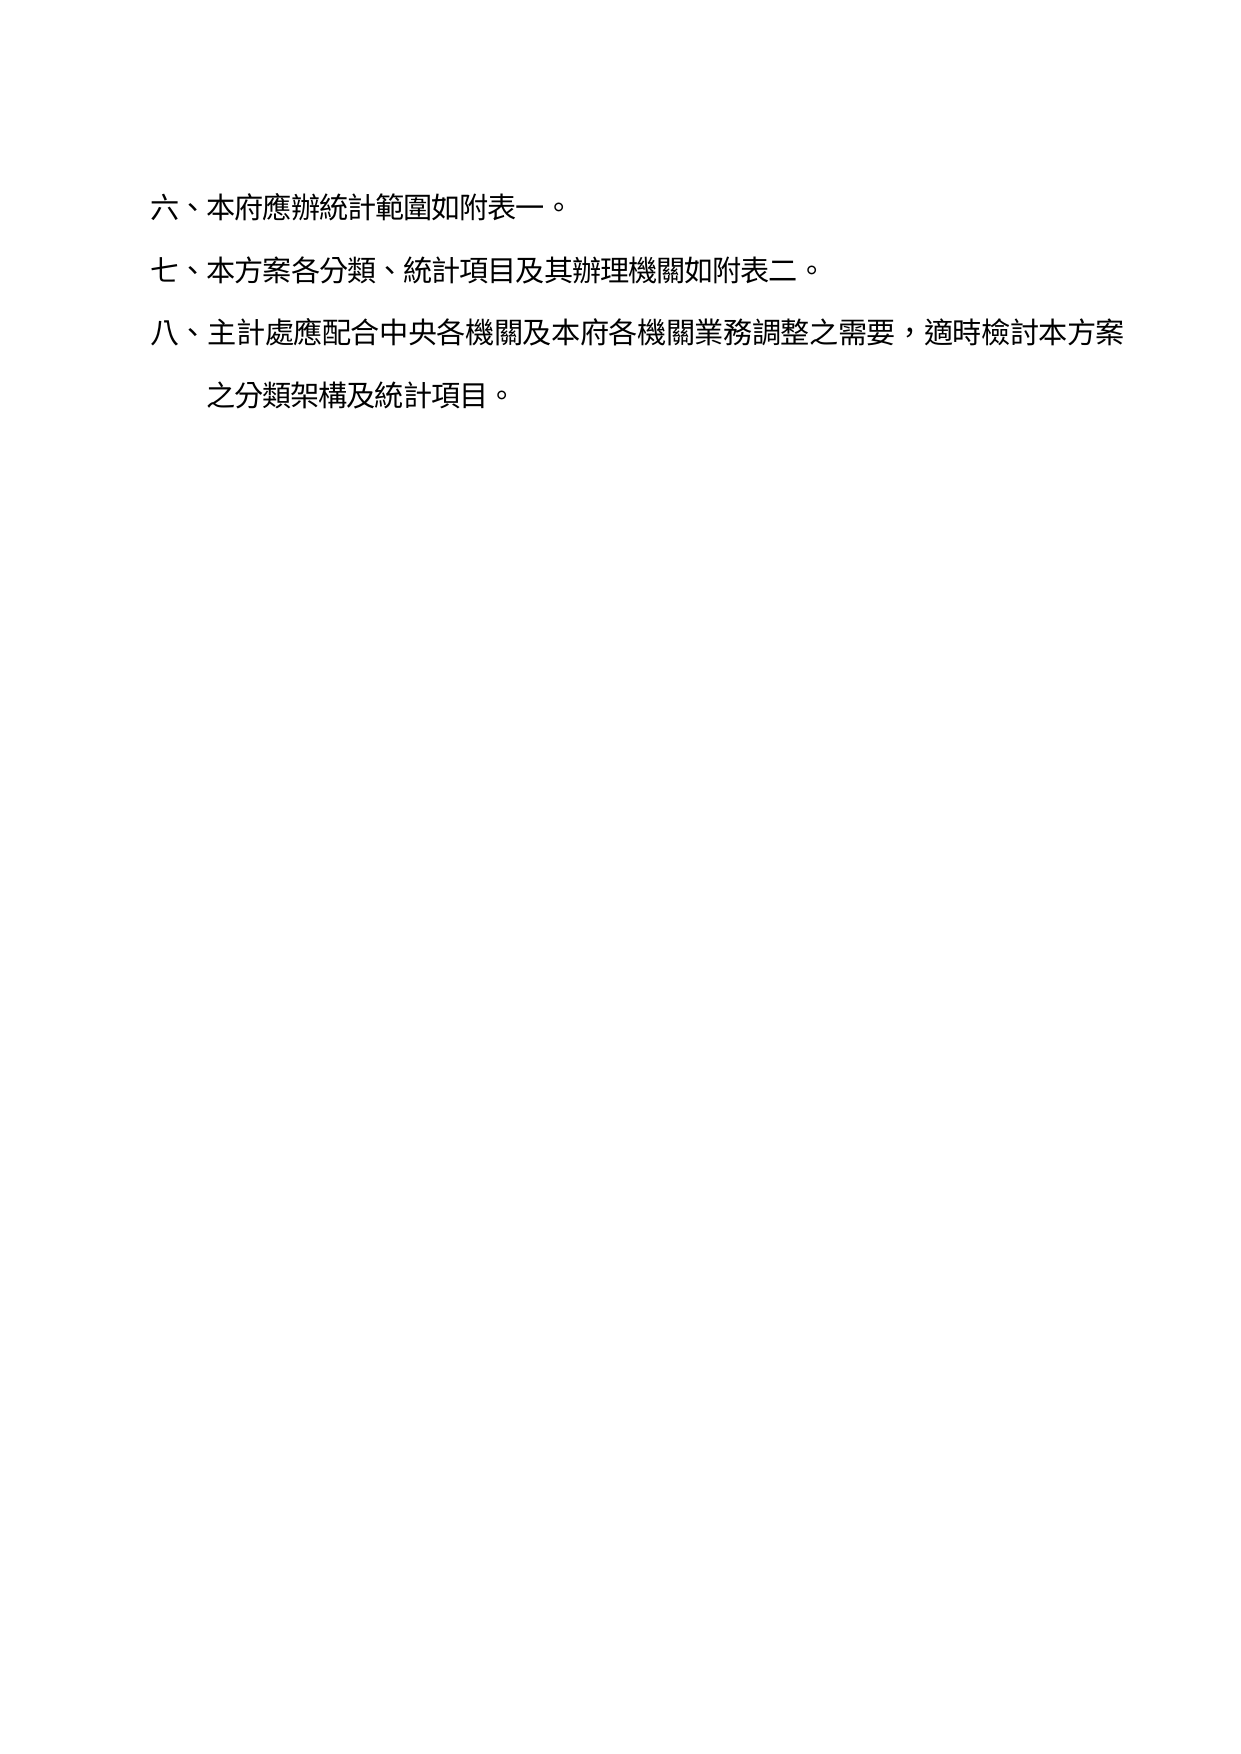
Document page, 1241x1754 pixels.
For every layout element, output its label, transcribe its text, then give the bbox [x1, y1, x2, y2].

text 七、本方案各分類、統計項目及其辦理機關如附表二。 [150, 227, 1125, 289]
text 八、主計處應配合中央各機關及本府各機關業務調整之需要，適時檢討本方案之分類架構及統計項目。 [150, 289, 1125, 414]
text 六、本府應辦統計範圍如附表一。 [150, 164, 1125, 227]
